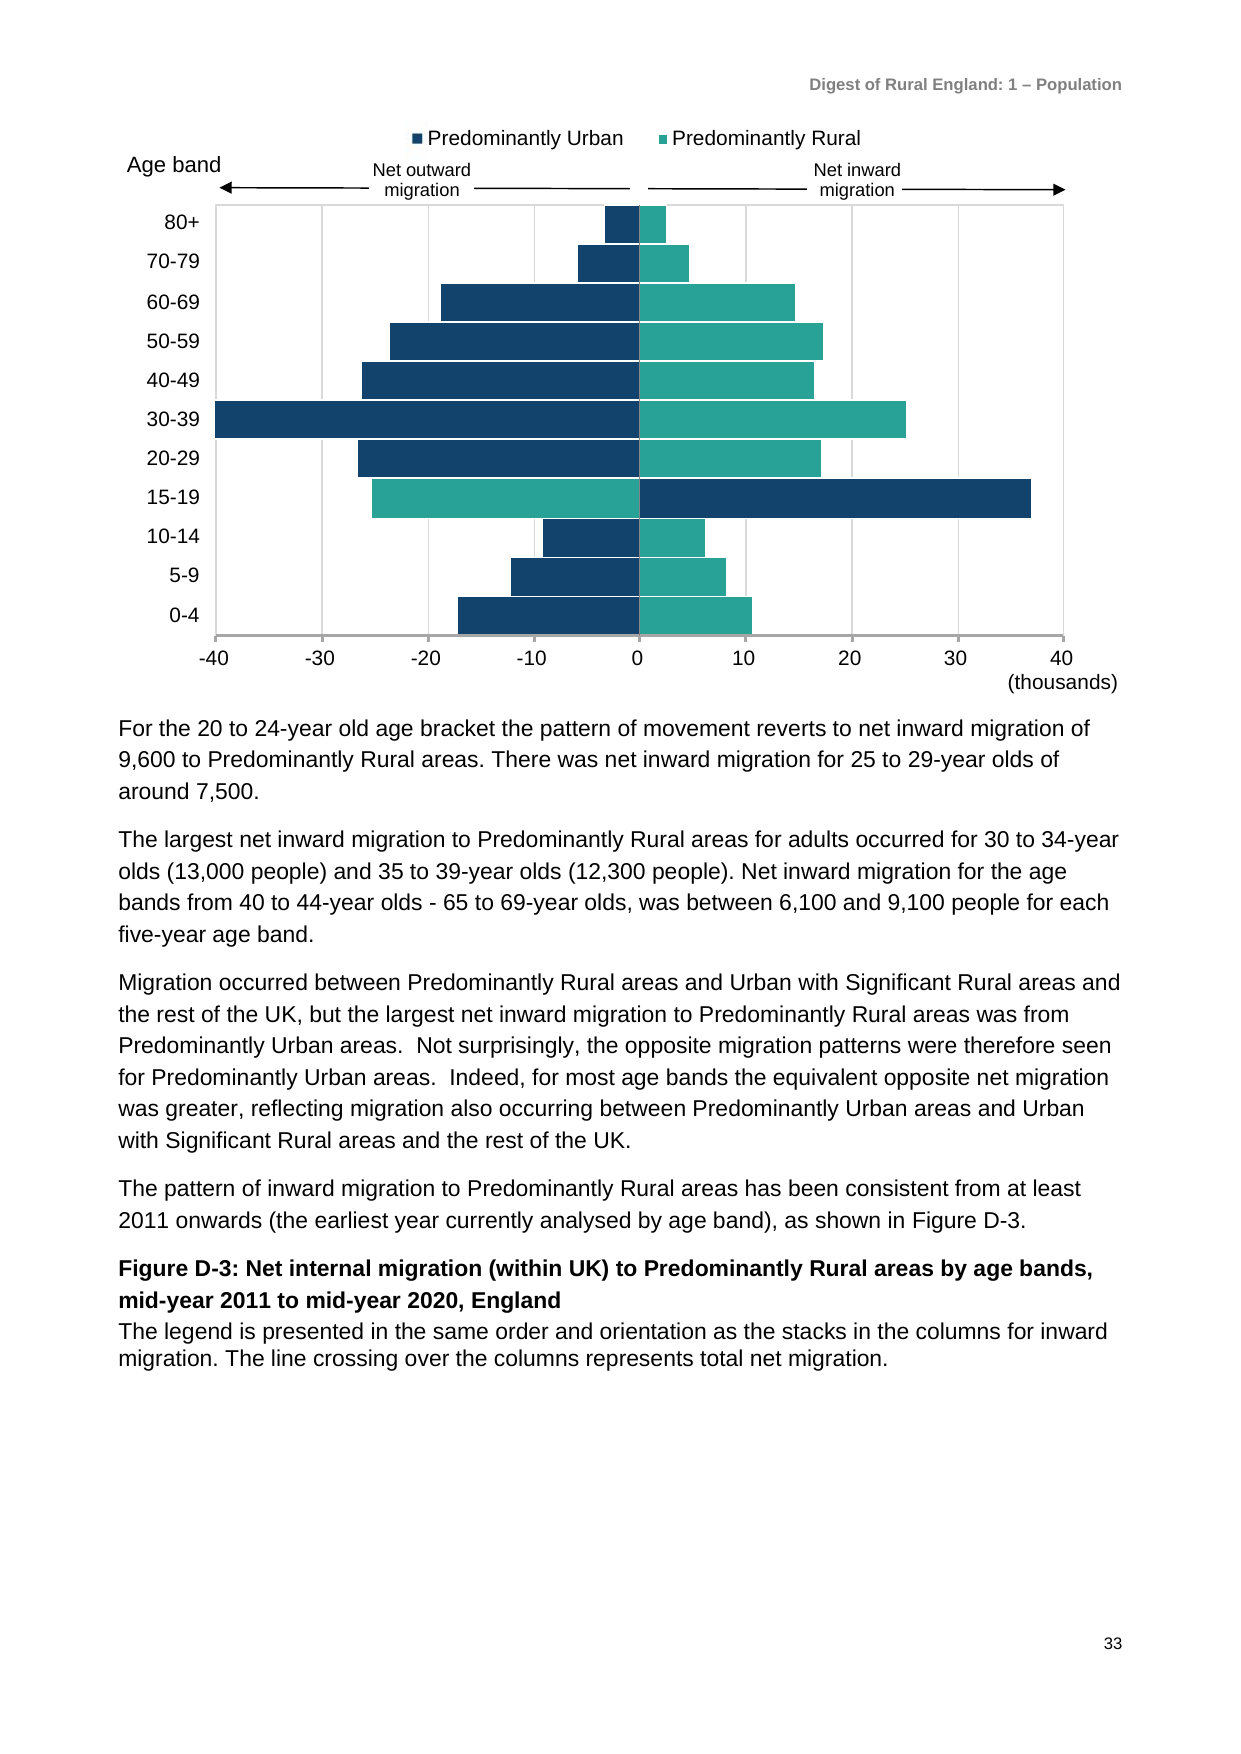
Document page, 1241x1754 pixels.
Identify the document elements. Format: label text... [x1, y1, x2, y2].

text The pattern of inward migration to Predominantly Rural areas has been consistent from at least 2011 onwards (the earliest year currently analysed by age band), as shown in Figure D‑3. [118, 1175, 1122, 1233]
text For the 20 to 24-year old age bracket the pattern of movement reverts to net inward migration of 9,600 to Predominantly Rural areas. There was net inward migration for 25 to 29-year olds of around 7,500. [118, 715, 1122, 804]
text Figure D‑3: Net internal migration (within UK) to Predominantly Rural areas by age bands, mid-year 2011 to mid-year 2020, England [118, 1255, 1122, 1313]
text The largest net inward migration to Predominantly Rural areas for adults occurred for 30 to 34-year olds (13,000 people) and 35 to 39-year olds (12,300 people). Net inward migration for the age bands from 40 to 44-year olds - 65 to 69-year olds, was between 6,100 and 9,100 people for each five-year age band. [118, 826, 1122, 947]
text The legend is presented in the same order and orientation as the stacks in the columns for inward migration. The line crossing over the columns represents total net migration. [118, 1318, 1122, 1371]
text Migration occurred between Predominantly Rural areas and Urban with Significant Rural areas and the rest of the UK, but the largest net inward migration to Predominantly Rural areas was from Predominantly Urban areas. Not surprisingly, the opposite migration patterns were therefore seen for Predominantly Urban areas. Indeed, for most age bands the equivalent opposite net migration was greater, reflecting migration also occurring between Predominantly Urban areas and Urban with Significant Rural areas and the rest of the UK. [118, 969, 1122, 1153]
